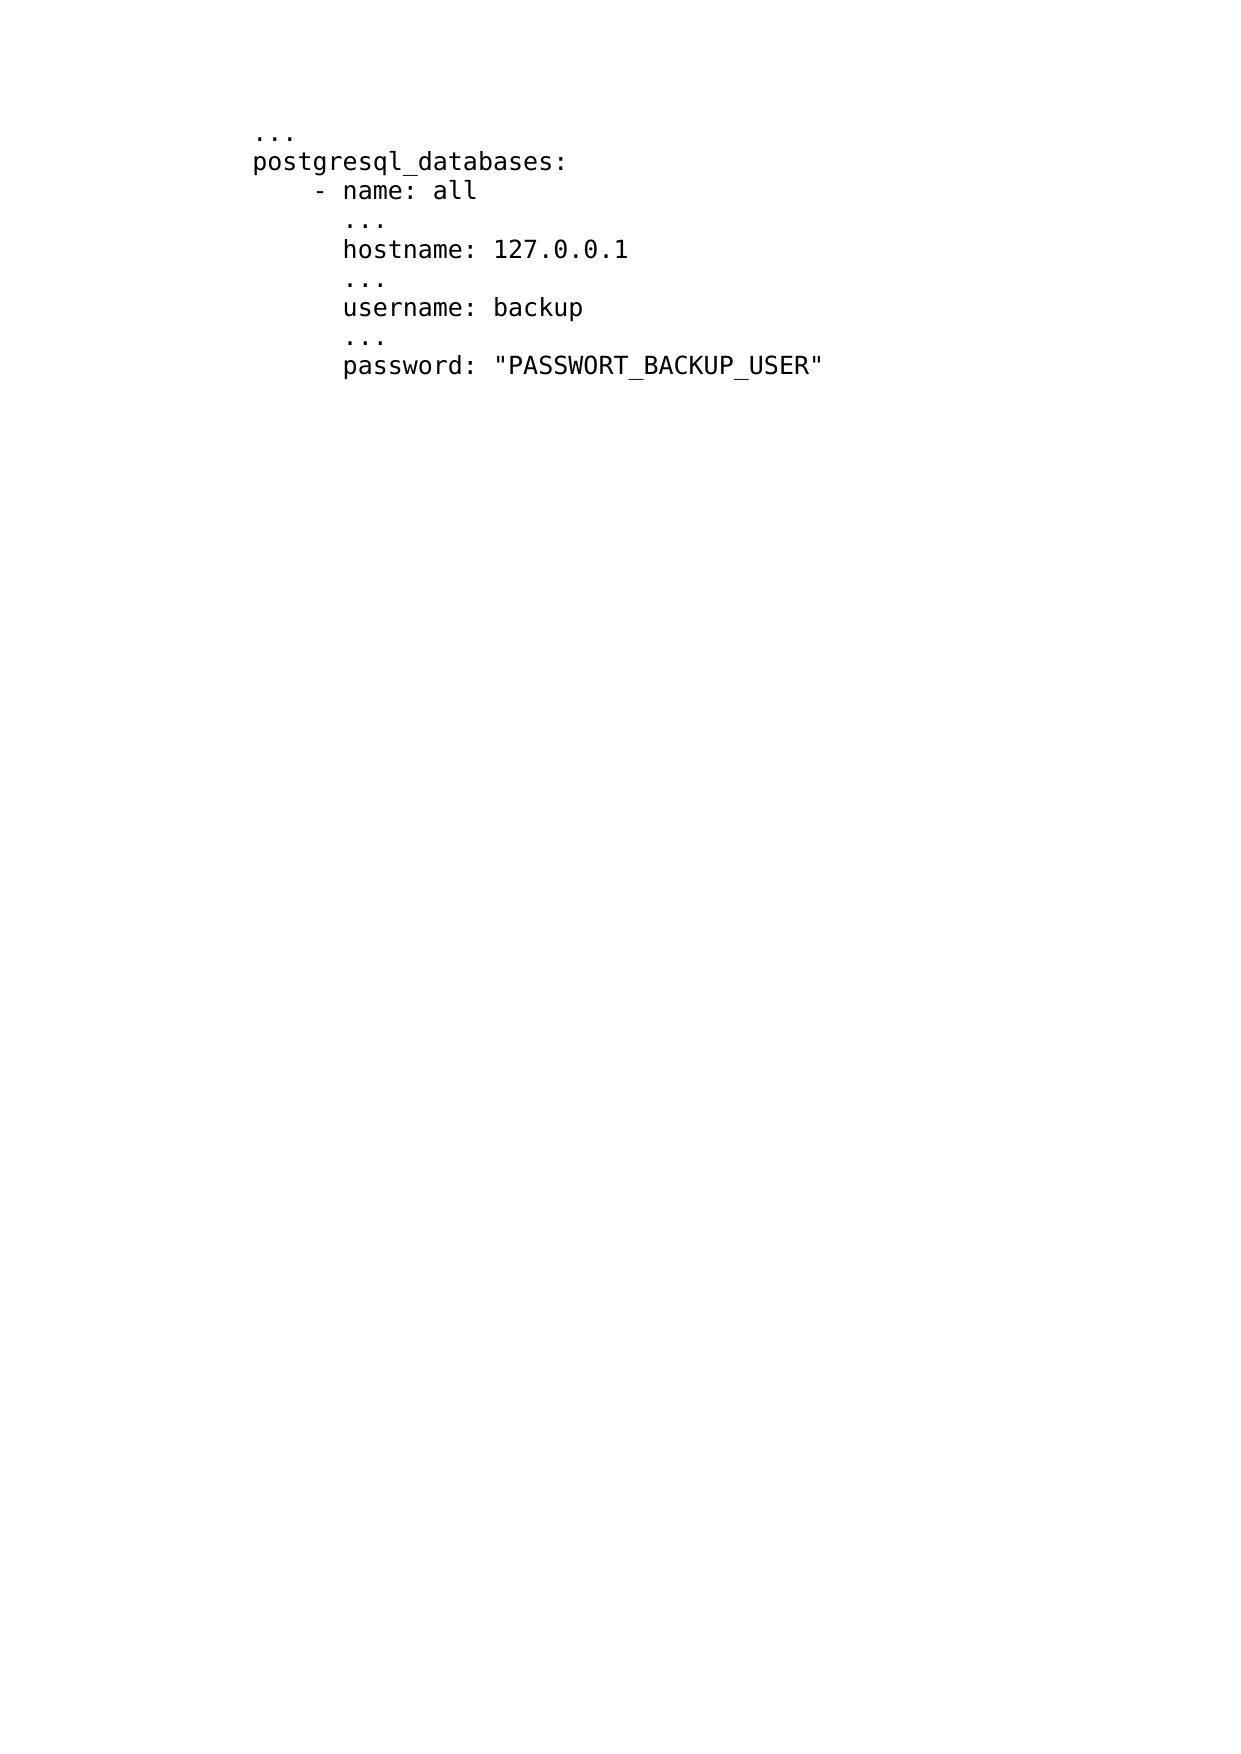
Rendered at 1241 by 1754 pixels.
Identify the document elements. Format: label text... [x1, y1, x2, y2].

list ... postgresql_databases: - name: all ... hostname: 127.0.0.1 ... username: backup ... password: "PASSWORT_BACKUP_USER" [177, 118, 1122, 381]
